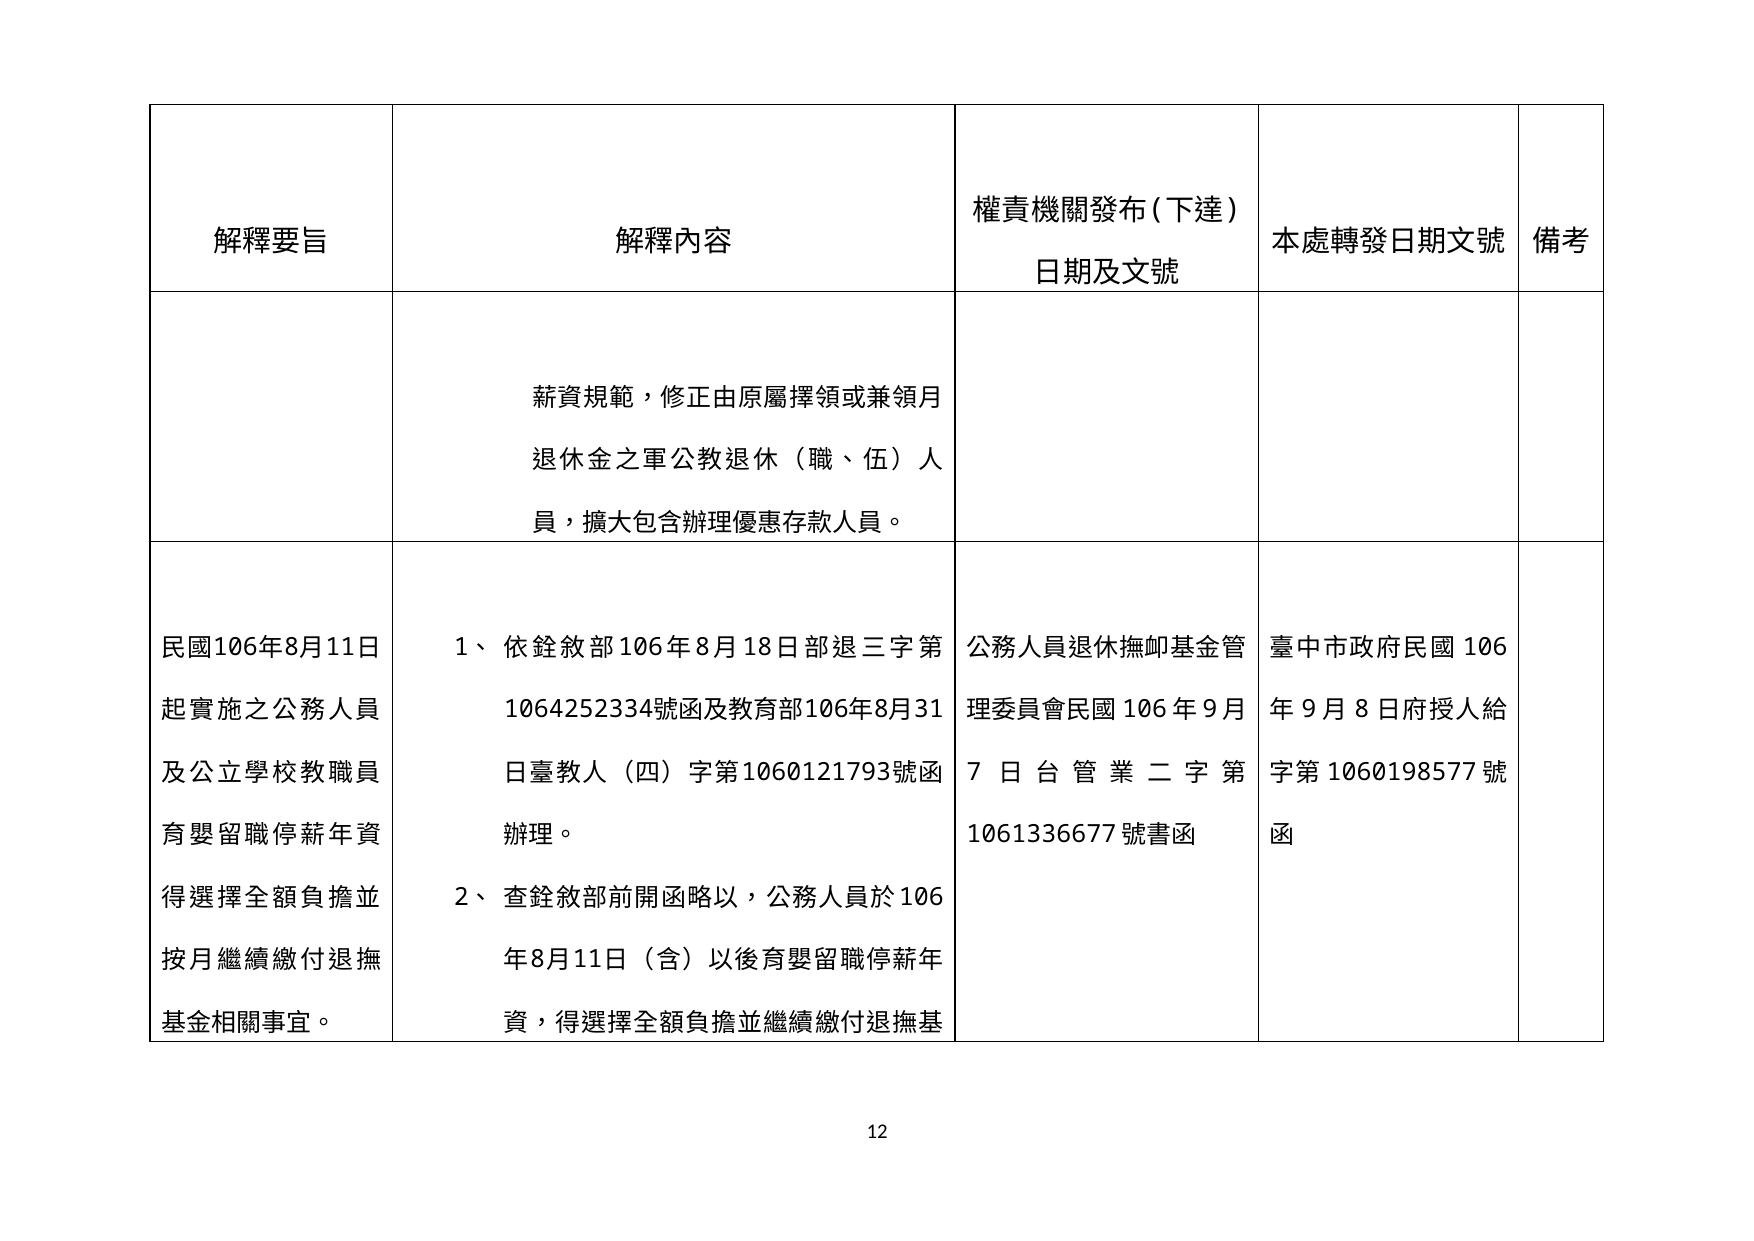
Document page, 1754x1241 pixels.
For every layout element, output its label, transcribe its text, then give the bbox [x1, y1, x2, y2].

table_cell [1519, 542, 1603, 1041]
table_cell [1519, 292, 1603, 541]
table_header 本處轉發日期文號 [1259, 105, 1518, 291]
table_cell [151, 292, 392, 541]
table_cell [1259, 292, 1518, 541]
table_cell 公務人員退休撫卹基金管理委員會民國106年9月7日台管業二字第1061336677號書函 [956, 542, 1258, 1041]
table_header 備考 [1519, 105, 1603, 291]
table_header 解釋內容 [393, 105, 954, 291]
table_cell 修正重點如下： 修正政府捐助之財團法人董事長及經理人職務薪資基準規定。 修正董事長或經理人薪資以不超過中央部會特任首長待遇為原則，惟如因羅致不易或具有專長特殊，其薪資有超過中央部會特任首長待遇之需要者，應報行政院核定。 增訂對於本原則修正前，部分薪資超過特任首長待遇之已在職董事長或經理人，為適度保障當時已依原規定支給薪資人員之權益，得繼續依原薪資基準支給至任期屆滿或離職為止。 有關政府捐助財團法人獎金及其他給與之規定說明如下： 原則性規定：政府捐助之財團法人其董事長、經理人及其他從業人員各項獎金、津貼、福利項目，除法律另有規定者外(如勞動基準法就加班費支給事項)，應在相當各該主管機關及所屬機關(構)員工支給項目及基準內發放。 例外性管理：財團法人得依其創新或營運管理能力提高財務績效，並依其產業特性設定具體之財務績效評核指標者，得參照公營事業機構經營績效獎金最高提撥4.4個月薪給為總獎金上限。 增列各主管機關就政府捐助之財團法人董事長、經理人及其他從業人員各項給與監督事宜，應於其監督管理相關規定中明定。 增列各項給與均須定期提報董事會報告，併納入相關監督機制。 強化管理政府機關(構)退休(職、伍)軍公教人員轉(再)任政府捐助財團法人之薪資規範，修正由原屬擇領或兼領月退休金之軍公教退休（職、伍）人員，擴大包含辦理優惠存款人員。 [393, 292, 954, 541]
table_header 解釋要旨 [151, 105, 392, 291]
table_cell [956, 292, 1258, 541]
table_cell 臺中市政府民國106年9月8日府授人給字第1060198577號函 [1259, 542, 1518, 1041]
table_cell 依銓敘部106年8月18日部退三字第1064252334號函及教育部106年8月31日臺教人（四）字第1060121793號函辦理。 查銓敘部前開函略以，公務人員於106年8月11日（含）以後育嬰留職停薪年資，得選擇全額負擔並繼續繳付退撫基 [393, 542, 954, 1041]
table_cell 民國106年8月11日起實施之公務人員及公立學校教職員育嬰留職停薪年資得選擇全額負擔並按月繼續繳付退撫基金相關事宜。 [151, 542, 392, 1041]
table_header 權責機關發布(下達) 日期及文號 [956, 105, 1258, 291]
